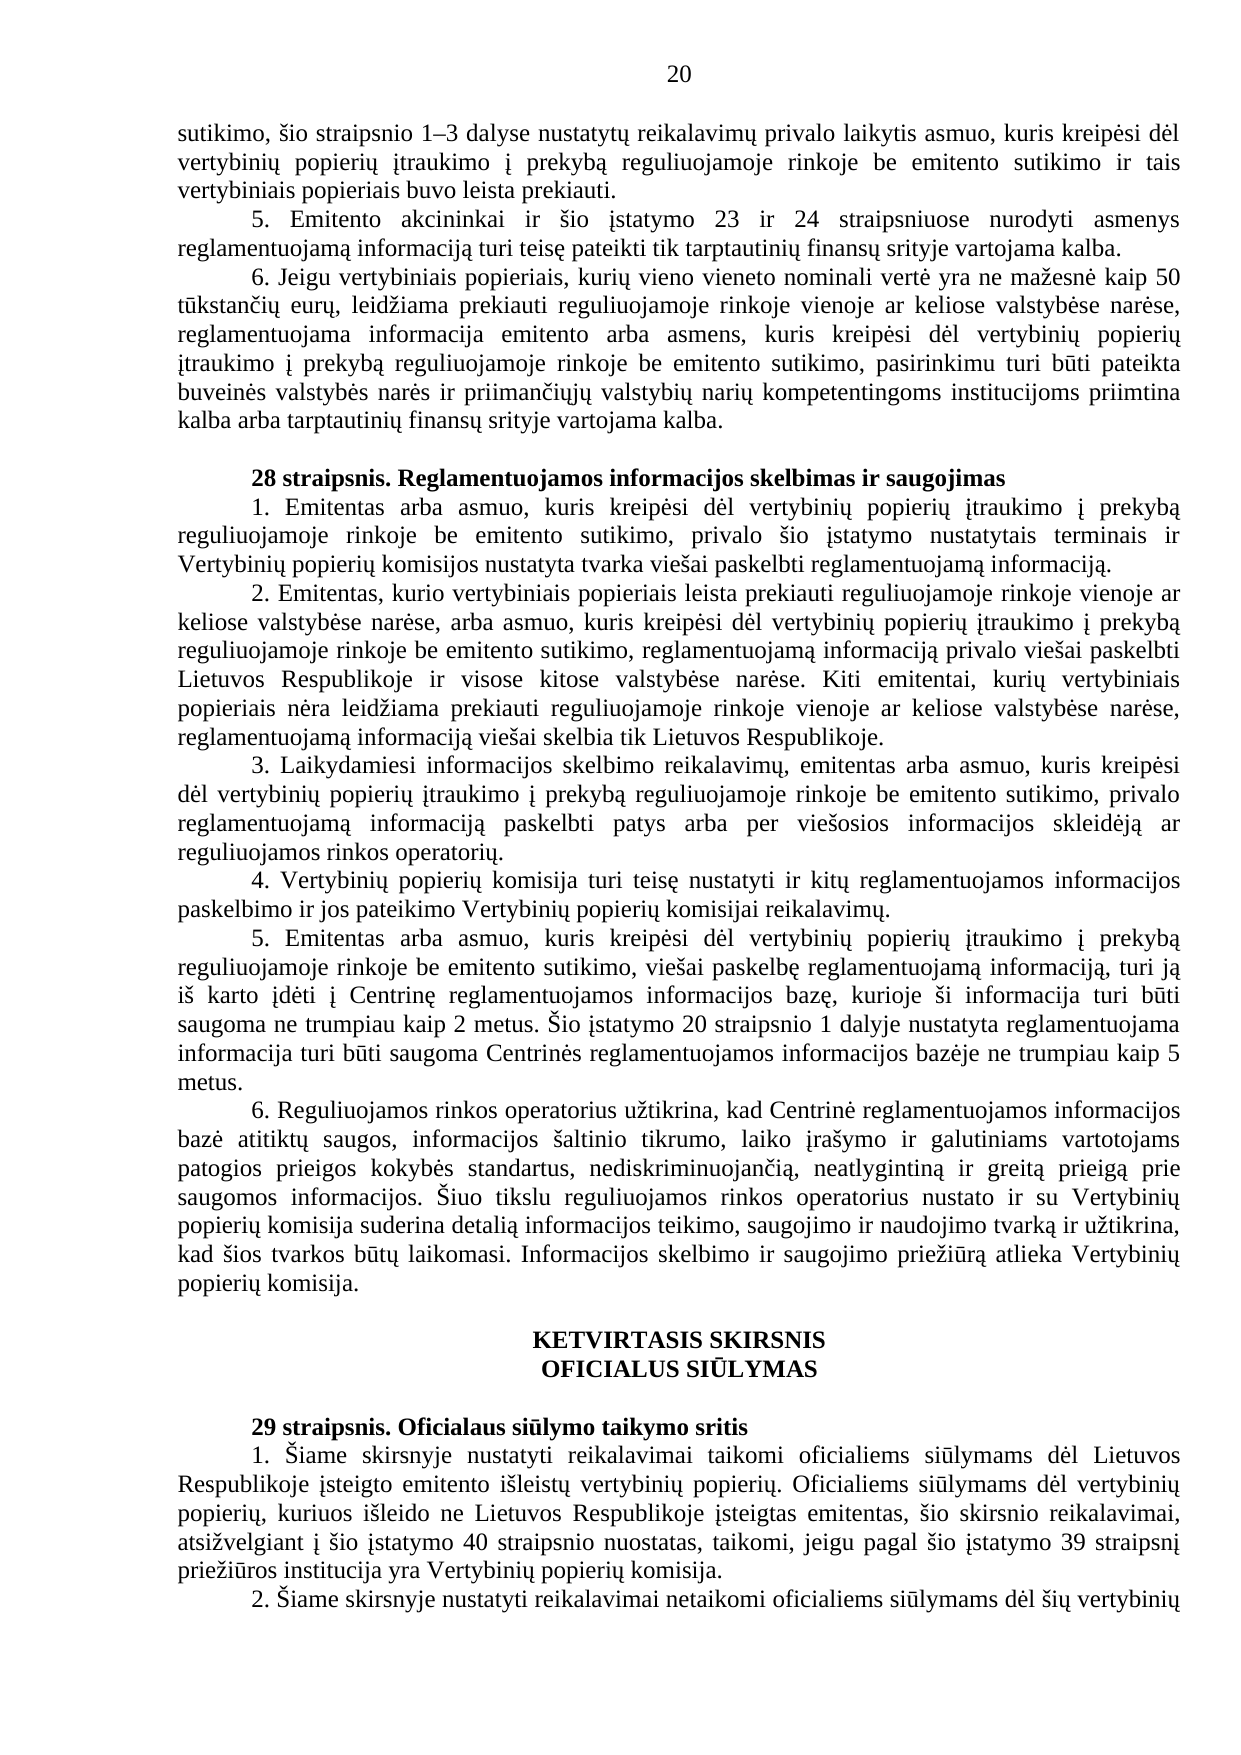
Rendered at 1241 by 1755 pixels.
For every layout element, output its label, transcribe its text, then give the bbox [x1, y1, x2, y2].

text sutikimo, šio straipsnio 1–3 dalyse nustatytų reikalavimų privalo laikytis asmuo, kuris kreipėsi dėl vertybinių popierių įtraukimo į prekybą reguliuojamoje rinkoje be emitento sutikimo ir tais vertybiniais popieriais buvo leista prekiauti. [177, 118, 1181, 204]
text 2. Emitentas, kurio vertybiniais popieriais leista prekiauti reguliuojamoje rinkoje vienoje ar keliose valstybėse narėse, arba asmuo, kuris kreipėsi dėl vertybinių popierių įtraukimo į prekybą reguliuojamoje rinkoje be emitento sutikimo, reglamentuojamą informaciją privalo viešai paskelbti Lietuvos Respublikoje ir visose kitose valstybėse narėse. Kiti emitentai, kurių vertybiniais popieriais nėra leidžiama prekiauti reguliuojamoje rinkoje vienoje ar keliose valstybėse narėse, reglamentuojamą informaciją viešai skelbia tik Lietuvos Respublikoje. [177, 578, 1181, 751]
text 1. Šiame skirsnyje nustatyti reikalavimai taikomi oficialiems siūlymams dėl Lietuvos Respublikoje įsteigto emitento išleistų vertybinių popierių. Oficialiems siūlymams dėl vertybinių popierių, kuriuos išleido ne Lietuvos Respublikoje įsteigtas emitentas, šio skirsnio reikalavimai, atsižvelgiant į šio įstatymo 40 straipsnio nuostatas, taikomi, jeigu pagal šio įstatymo 39 straipsnį priežiūros institucija yra Vertybinių popierių komisija. [177, 1441, 1181, 1584]
text 6. Jeigu vertybiniais popieriais, kurių vieno vieneto nominali vertė yra ne mažesnė kaip 50 tūkstančių eurų, leidžiama prekiauti reguliuojamoje rinkoje vienoje ar keliose valstybėse narėse, reglamentuojama informacija emitento arba asmens, kuris kreipėsi dėl vertybinių popierių įtraukimo į prekybą reguliuojamoje rinkoje be emitento sutikimo, pasirinkimu turi būti pateikta buveinės valstybės narės ir priimančiųjų valstybių narių kompetentingoms institucijoms priimtina kalba arba tarptautinių finansų srityje vartojama kalba. [177, 262, 1181, 434]
text OFICIALUS SIŪLYMAS [177, 1354, 1181, 1383]
text 5. Emitento akcininkai ir šio įstatymo 23 ir 24 straipsniuose nurodyti asmenys reglamentuojamą informaciją turi teisę pateikti tik tarptautinių finansų srityje vartojama kalba. [177, 204, 1181, 262]
text 2. Šiame skirsnyje nustatyti reikalavimai netaikomi oficialiems siūlymams dėl šių vertybinių [177, 1584, 1181, 1613]
text 6. Reguliuojamos rinkos operatorius užtikrina, kad Centrinė reglamentuojamos informacijos bazė atitiktų saugos, informacijos šaltinio tikrumo, laiko įrašymo ir galutiniams vartotojams patogios prieigos kokybės standartus, nediskriminuojančią, neatlygintiną ir greitą prieigą prie saugomos informacijos. Šiuo tikslu reguliuojamos rinkos operatorius nustato ir su Vertybinių popierių komisija suderina detalią informacijos teikimo, saugojimo ir naudojimo tvarką ir užtikrina, kad šios tvarkos būtų laikomasi. Informacijos skelbimo ir saugojimo priežiūrą atlieka Vertybinių popierių komisija. [177, 1096, 1181, 1297]
text 1. Emitentas arba asmuo, kuris kreipėsi dėl vertybinių popierių įtraukimo į prekybą reguliuojamoje rinkoje be emitento sutikimo, privalo šio įstatymo nustatytais terminais ir Vertybinių popierių komisijos nustatyta tvarka viešai paskelbti reglamentuojamą informaciją. [177, 492, 1181, 578]
text 29 straipsnis. Oficialaus siūlymo taikymo sritis [177, 1412, 1181, 1441]
text KETVIRTASIS SKIRSNIS [177, 1326, 1181, 1354]
text 3. Laikydamiesi informacijos skelbimo reikalavimų, emitentas arba asmuo, kuris kreipėsi dėl vertybinių popierių įtraukimo į prekybą reguliuojamoje rinkoje be emitento sutikimo, privalo reglamentuojamą informaciją paskelbti patys arba per viešosios informacijos skleidėją ar reguliuojamos rinkos operatorių. [177, 751, 1181, 866]
text 28 straipsnis. Reglamentuojamos informacijos skelbimas ir saugojimas [177, 463, 1181, 492]
text 4. Vertybinių popierių komisija turi teisę nustatyti ir kitų reglamentuojamos informacijos paskelbimo ir jos pateikimo Vertybinių popierių komisijai reikalavimų. [177, 866, 1181, 923]
text 5. Emitentas arba asmuo, kuris kreipėsi dėl vertybinių popierių įtraukimo į prekybą reguliuojamoje rinkoje be emitento sutikimo, viešai paskelbę reglamentuojamą informaciją, turi ją iš karto įdėti į Centrinę reglamentuojamos informacijos bazę, kurioje ši informacija turi būti saugoma ne trumpiau kaip 2 metus. Šio įstatymo 20 straipsnio 1 dalyje nustatyta reglamentuojama informacija turi būti saugoma Centrinės reglamentuojamos informacijos bazėje ne trumpiau kaip 5 metus. [177, 923, 1181, 1096]
